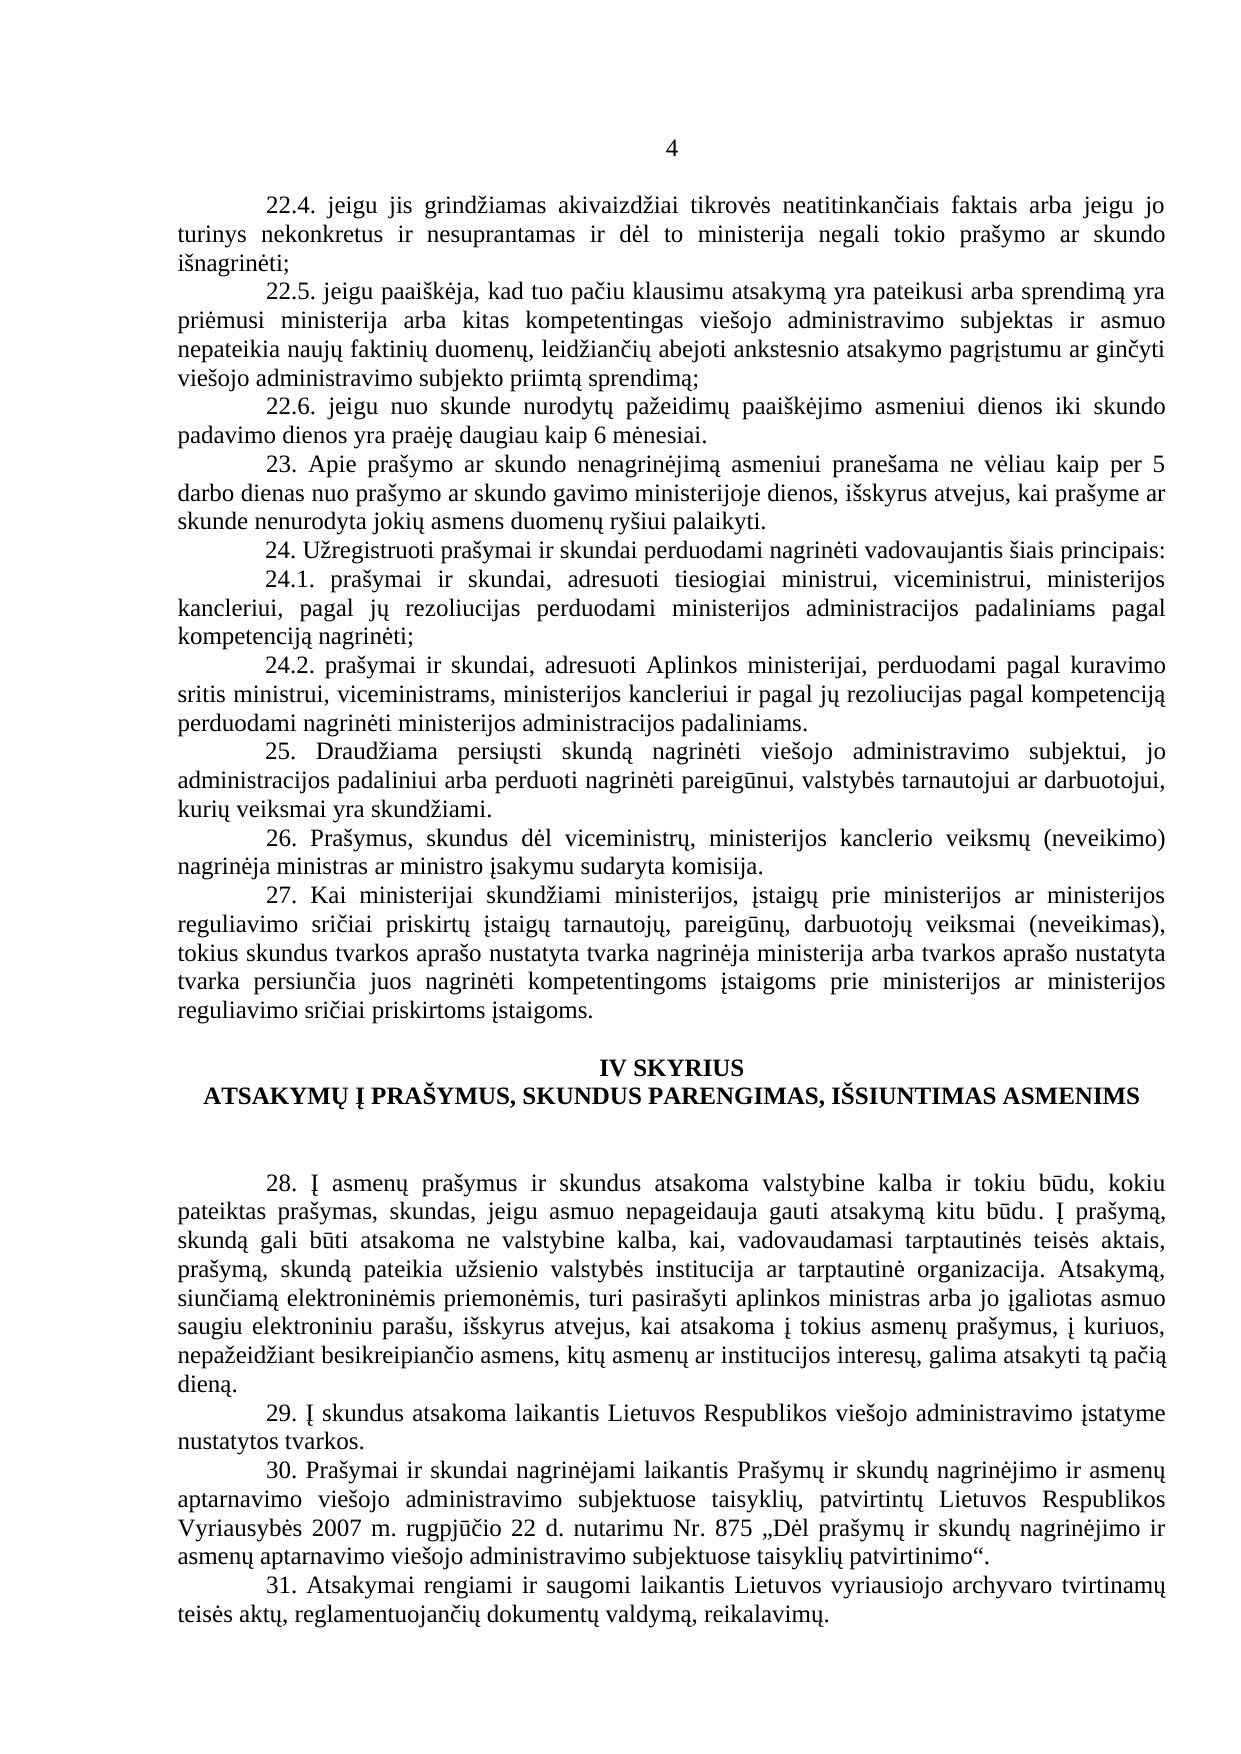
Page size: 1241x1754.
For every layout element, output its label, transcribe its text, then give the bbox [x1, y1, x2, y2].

text 25. Draudžiama persiųsti skundą nagrinėti viešojo administravimo subjektui, jo administracijos padaliniui arba perduoti nagrinėti pareigūnui, valstybės tarnautojui ar darbuotojui, kurių veiksmai yra skundžiami. [177, 736, 1166, 823]
text 28. Į asmenų prašymus ir skundus atsakoma valstybine kalba ir tokiu būdu, kokiu pateiktas prašymas, skundas, jeigu asmuo nepageidauja gauti atsakymą kitu būdu. Į prašymą, skundą gali būti atsakoma ne valstybine kalba, kai, vadovaudamasi tarptautinės teisės aktais, prašymą, skundą pateikia užsienio valstybės institucija ar tarptautinė organizacija. Atsakymą, siunčiamą elektroninėmis priemonėmis, turi pasirašyti aplinkos ministras arba jo įgaliotas asmuo saugiu elektroniniu parašu, išskyrus atvejus, kai atsakoma į tokius asmenų prašymus, į kuriuos, nepažeidžiant besikreipiančio asmens, kitų asmenų ar institucijos interesų, galima atsakyti tą pačią dieną. [177, 1168, 1166, 1398]
text 22.5. jeigu paaiškėja, kad tuo pačiu klausimu atsakymą yra pateikusi arba sprendimą yra priėmusi ministerija arba kitas kompetentingas viešojo administravimo subjektas ir asmuo nepateikia naujų faktinių duomenų, leidžiančių abejoti ankstesnio atsakymo pagrįstumu ar ginčyti viešojo administravimo subjekto priimtą sprendimą; [177, 276, 1166, 391]
text 23. Apie prašymo ar skundo nenagrinėjimą asmeniui pranešama ne vėliau kaip per 5 darbo dienas nuo prašymo ar skundo gavimo ministerijoje dienos, išskyrus atvejus, kai prašyme ar skunde nenurodyta jokių asmens duomenų ryšiui palaikyti. [177, 449, 1166, 535]
text ATSAKYMŲ Į PRAŠYMUS, SKUNDUS PARENGIMAS, IŠSIUNTIMAS ASMENIMS [177, 1081, 1166, 1110]
text IV SKYRIUS [177, 1053, 1166, 1081]
text 22.6. jeigu nuo skunde nurodytų pažeidimų paaiškėjimo asmeniui dienos iki skundo padavimo dienos yra praėję daugiau kaip 6 mėnesiai. [177, 391, 1166, 449]
text 22.4. jeigu jis grindžiamas akivaizdžiai tikrovės neatitinkančiais faktais arba jeigu jo turinys nekonkretus ir nesuprantamas ir dėl to ministerija negali tokio prašymo ar skundo išnagrinėti; [177, 190, 1166, 276]
text 30. Prašymai ir skundai nagrinėjami laikantis Prašymų ir skundų nagrinėjimo ir asmenų aptarnavimo viešojo administravimo subjektuose taisyklių, patvirtintų Lietuvos Respublikos Vyriausybės 2007 m. rugpjūčio 22 d. nutarimu Nr. 875 „Dėl prašymų ir skundų nagrinėjimo ir asmenų aptarnavimo viešojo administravimo subjektuose taisyklių patvirtinimo“. [177, 1455, 1166, 1570]
text 27. Kai ministerijai skundžiami ministerijos, įstaigų prie ministerijos ar ministerijos reguliavimo sričiai priskirtų įstaigų tarnautojų, pareigūnų, darbuotojų veiksmai (neveikimas), tokius skundus tvarkos aprašo nustatyta tvarka nagrinėja ministerija arba tvarkos aprašo nustatyta tvarka persiunčia juos nagrinėti kompetentingoms įstaigoms prie ministerijos ar ministerijos reguliavimo sričiai priskirtoms įstaigoms. [177, 880, 1166, 1024]
text 29. Į skundus atsakoma laikantis Lietuvos Respublikos viešojo administravimo įstatyme nustatytos tvarkos. [177, 1398, 1166, 1455]
text 31. Atsakymai rengiami ir saugomi laikantis Lietuvos vyriausiojo archyvaro tvirtinamų teisės aktų, reglamentuojančių dokumentų valdymą, reikalavimų. [177, 1570, 1166, 1628]
text 26. Prašymus, skundus dėl viceministrų, ministerijos kanclerio veiksmų (neveikimo) nagrinėja ministras ar ministro įsakymu sudaryta komisija. [177, 823, 1166, 880]
text 24.1. prašymai ir skundai, adresuoti tiesiogiai ministrui, viceministrui, ministerijos kancleriui, pagal jų rezoliucijas perduodami ministerijos administracijos padaliniams pagal kompetenciją nagrinėti; [177, 564, 1166, 650]
text 24. Užregistruoti prašymai ir skundai perduodami nagrinėti vadovaujantis šiais principais: [177, 535, 1166, 564]
text 24.2. prašymai ir skundai, adresuoti Aplinkos ministerijai, perduodami pagal kuravimo sritis ministrui, viceministrams, ministerijos kancleriui ir pagal jų rezoliucijas pagal kompetenciją perduodami nagrinėti ministerijos administracijos padaliniams. [177, 650, 1166, 736]
